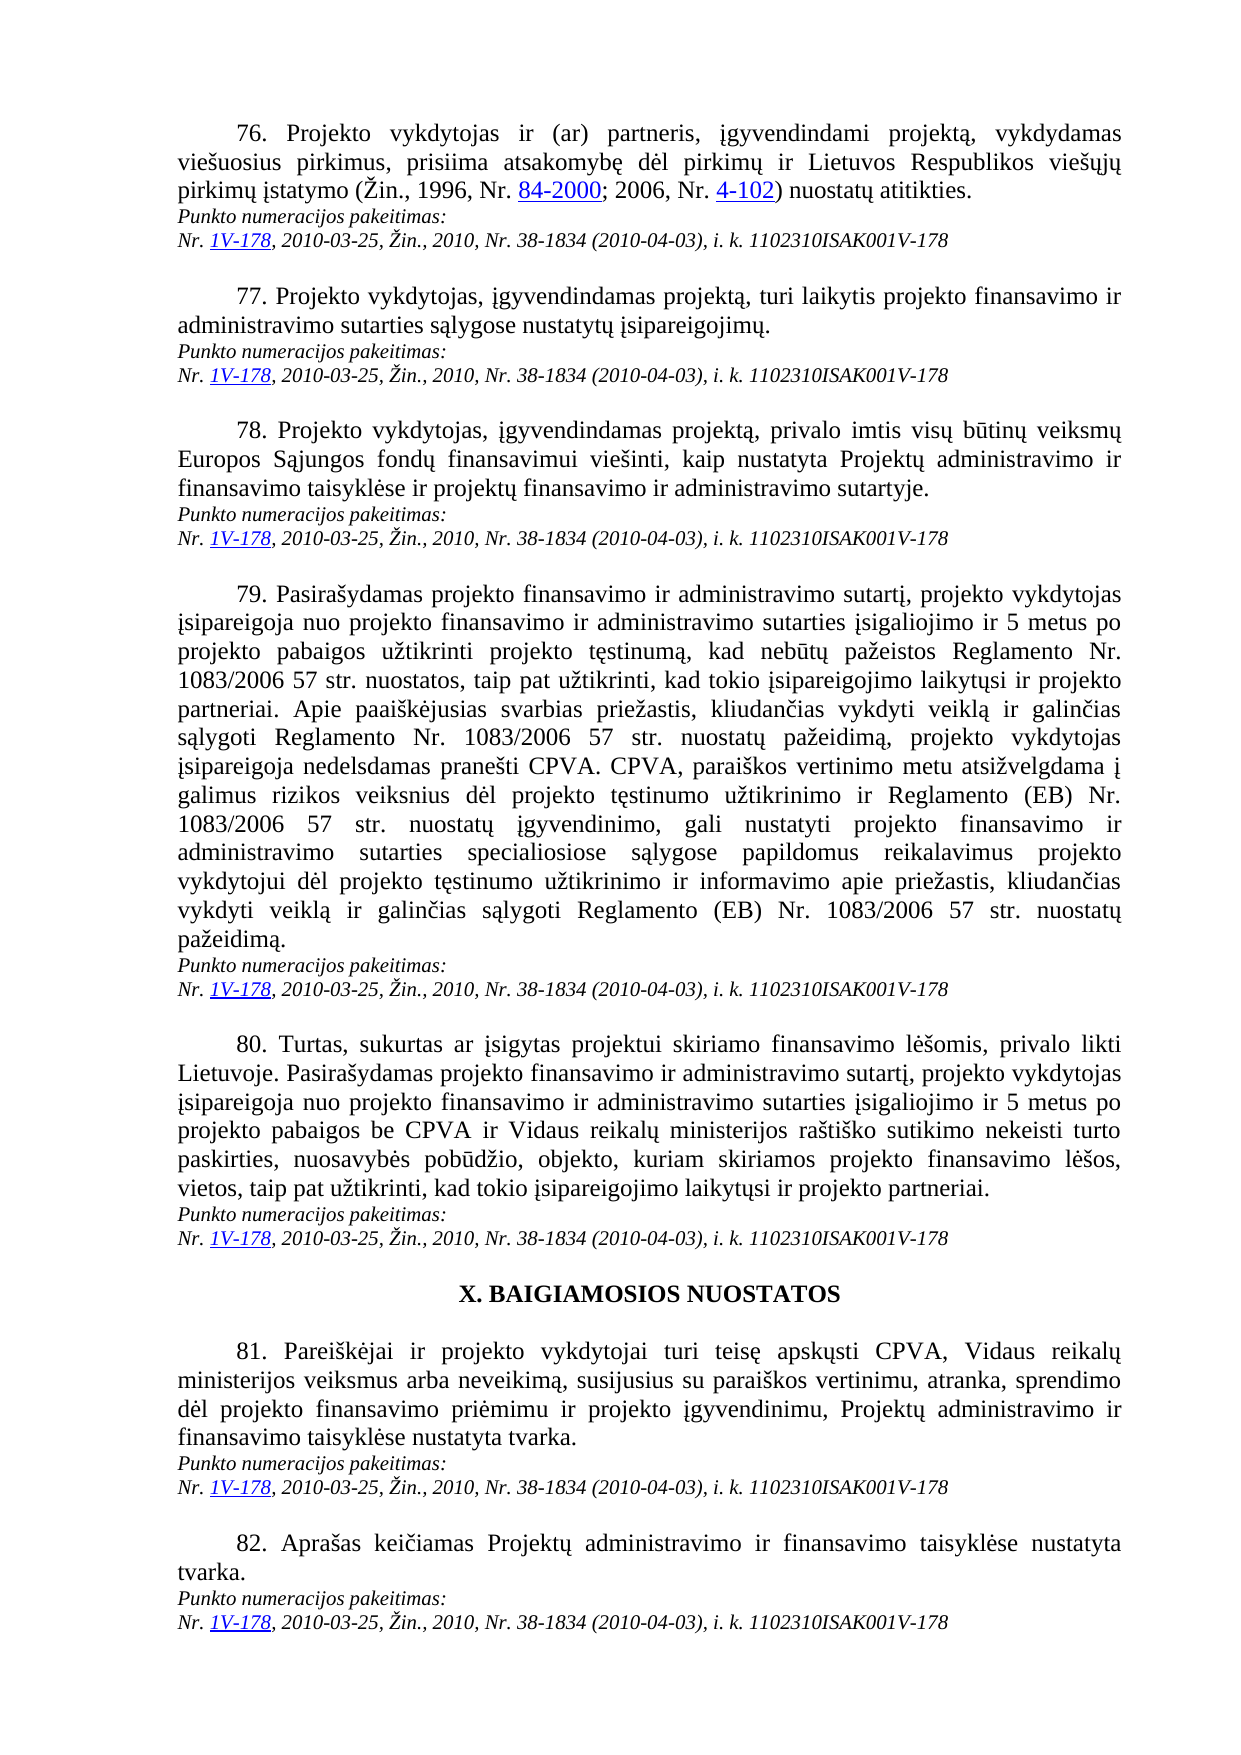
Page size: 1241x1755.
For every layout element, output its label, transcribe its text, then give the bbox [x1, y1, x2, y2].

text Nr. 1V-178, 2010-03-25, Žin., 2010, Nr. 38-1834 (2010-04-03), i. k. 1102310ISAK001V-178 [177, 363, 1122, 387]
text Punkto numeracijos pakeitimas: [177, 204, 1122, 228]
text 77. Projekto vykdytojas, įgyvendindamas projektą, turi laikytis projekto finansavimo ir administravimo sutarties sąlygose nustatytų įsipareigojimų. [177, 281, 1122, 339]
text Punkto numeracijos pakeitimas: [177, 1202, 1122, 1226]
text Nr. 1V-178, 2010-03-25, Žin., 2010, Nr. 38-1834 (2010-04-03), i. k. 1102310ISAK001V-178 [177, 228, 1122, 252]
text 81. Pareiškėjai ir projekto vykdytojai turi teisę apskųsti CPVA, Vidaus reikalų ministerijos veiksmus arba neveikimą, susijusius su paraiškos vertinimu, atranka, sprendimo dėl projekto finansavimo priėmimu ir projekto įgyvendinimu, Projektų administravimo ir finansavimo taisyklėse nustatyta tvarka. [177, 1336, 1122, 1451]
text X. BAIGIAMOSIOS NUOSTATOS [177, 1279, 1122, 1307]
text Nr. 1V-178, 2010-03-25, Žin., 2010, Nr. 38-1834 (2010-04-03), i. k. 1102310ISAK001V-178 [177, 526, 1122, 550]
text Nr. 1V-178, 2010-03-25, Žin., 2010, Nr. 38-1834 (2010-04-03), i. k. 1102310ISAK001V-178 [177, 1475, 1122, 1499]
text 76. Projekto vykdytojas ir (ar) partneris, įgyvendindami projektą, vykdydamas viešuosius pirkimus, prisiima atsakomybę dėl pirkimų ir Lietuvos Respublikos viešųjų pirkimų įstatymo (Žin., 1996, Nr. 84-2000; 2006, Nr. 4-102) nuostatų atitikties. [177, 118, 1122, 204]
text Punkto numeracijos pakeitimas: [177, 339, 1122, 363]
text 82. Aprašas keičiamas Projektų administravimo ir finansavimo taisyklėse nustatyta tvarka. [177, 1528, 1122, 1586]
text 78. Projekto vykdytojas, įgyvendindamas projektą, privalo imtis visų būtinų veiksmų Europos Sąjungos fondų finansavimui viešinti, kaip nustatyta Projektų administravimo ir finansavimo taisyklėse ir projektų finansavimo ir administravimo sutartyje. [177, 416, 1122, 502]
text Punkto numeracijos pakeitimas: [177, 502, 1122, 526]
text Nr. 1V-178, 2010-03-25, Žin., 2010, Nr. 38-1834 (2010-04-03), i. k. 1102310ISAK001V-178 [177, 977, 1122, 1001]
text Punkto numeracijos pakeitimas: [177, 1586, 1122, 1610]
text Nr. 1V-178, 2010-03-25, Žin., 2010, Nr. 38-1834 (2010-04-03), i. k. 1102310ISAK001V-178 [177, 1226, 1122, 1250]
text 79. Pasirašydamas projekto finansavimo ir administravimo sutartį, projekto vykdytojas įsipareigoja nuo projekto finansavimo ir administravimo sutarties įsigaliojimo ir 5 metus po projekto pabaigos užtikrinti projekto tęstinumą, kad nebūtų pažeistos Reglamento Nr. 1083/2006 57 str. nuostatos, taip pat užtikrinti, kad tokio įsipareigojimo laikytųsi ir projekto partneriai. Apie paaiškėjusias svarbias priežastis, kliudančias vykdyti veiklą ir galinčias sąlygoti Reglamento Nr. 1083/2006 57 str. nuostatų pažeidimą, projekto vykdytojas įsipareigoja nedelsdamas pranešti CPVA. CPVA, paraiškos vertinimo metu atsižvelgdama į galimus rizikos veiksnius dėl projekto tęstinumo užtikrinimo ir Reglamento (EB) Nr. 1083/2006 57 str. nuostatų įgyvendinimo, gali nustatyti projekto finansavimo ir administravimo sutarties specialiosiose sąlygose papildomus reikalavimus projekto vykdytojui dėl projekto tęstinumo užtikrinimo ir informavimo apie priežastis, kliudančias vykdyti veiklą ir galinčias sąlygoti Reglamento (EB) Nr. 1083/2006 57 str. nuostatų pažeidimą. [177, 579, 1122, 952]
text Nr. 1V-178, 2010-03-25, Žin., 2010, Nr. 38-1834 (2010-04-03), i. k. 1102310ISAK001V-178 [177, 1610, 1122, 1634]
text Punkto numeracijos pakeitimas: [177, 1451, 1122, 1475]
text Punkto numeracijos pakeitimas: [177, 952, 1122, 977]
text 80. Turtas, sukurtas ar įsigytas projektui skiriamo finansavimo lėšomis, privalo likti Lietuvoje. Pasirašydamas projekto finansavimo ir administravimo sutartį, projekto vykdytojas įsipareigoja nuo projekto finansavimo ir administravimo sutarties įsigaliojimo ir 5 metus po projekto pabaigos be CPVA ir Vidaus reikalų ministerijos raštiško sutikimo nekeisti turto paskirties, nuosavybės pobūdžio, objekto, kuriam skiriamos projekto finansavimo lėšos, vietos, taip pat užtikrinti, kad tokio įsipareigojimo laikytųsi ir projekto partneriai. [177, 1029, 1122, 1202]
